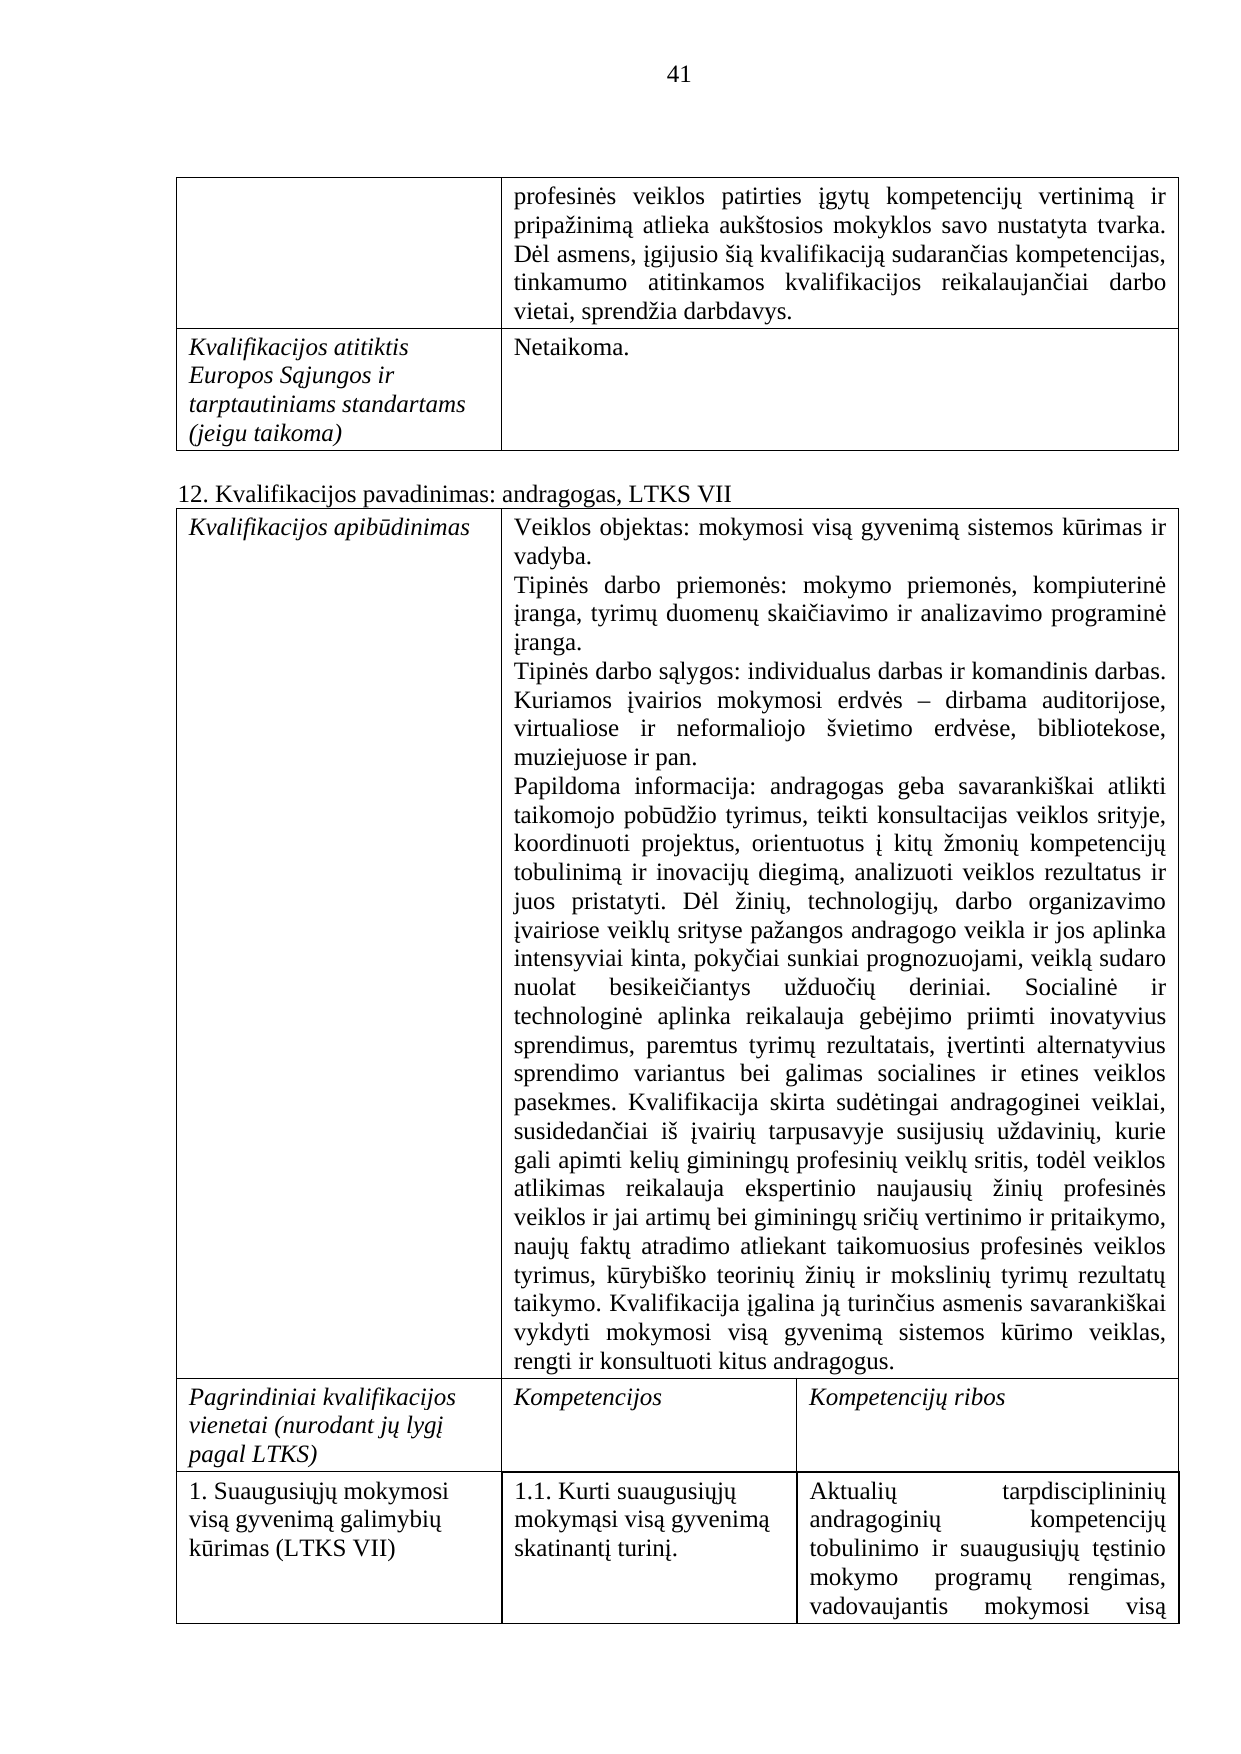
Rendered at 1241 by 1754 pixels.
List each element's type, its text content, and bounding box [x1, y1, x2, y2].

table_cell profesinės veiklos patirties įgytų kompetencijų vertinimą ir pripažinimą atlieka aukštosios mokyklos savo nustatyta tvarka. Dėl asmens, įgijusio šią kvalifikaciją sudarančias kompetencijas, tinkamumo atitinkamos kvalifikacijos reikalaujančiai darbo vietai, sprendžia darbdavys. [502, 178, 1178, 328]
table_header Veiklos objektas: mokymosi visą gyvenimą sistemos kūrimas ir vadyba. Tipinės darbo priemonės: mokymo priemonės, kompiuterinė įranga, tyrimų duomenų skaičiavimo ir analizavimo programinė įranga. Tipinės darbo sąlygos: individualus darbas ir komandinis darbas. Kuriamos įvairios mokymosi erdvės – dirbama auditorijose, virtualiose ir neformaliojo švietimo erdvėse, bibliotekose, muziejuose ir pan. Papildoma informacija: andragogas geba savarankiškai atlikti taikomojo pobūdžio tyrimus, teikti konsultacijas veiklos srityje, koordinuoti projektus, orientuotus į kitų žmonių kompetencijų tobulinimą ir inovacijų diegimą, analizuoti veiklos rezultatus ir juos pristatyti. Dėl žinių, technologijų, darbo organizavimo įvairiose veiklų srityse pažangos andragogo veikla ir jos aplinka intensyviai kinta, pokyčiai sunkiai prognozuojami, veiklą sudaro nuolat besikeičiantys užduočių deriniai. Socialinė ir technologinė aplinka reikalauja gebėjimo priimti inovatyvius sprendimus, paremtus tyrimų rezultatais, įvertinti alternatyvius sprendimo variantus bei galimas socialines ir etines veiklos pasekmes. Kvalifikacija skirta sudėtingai andragoginei veiklai, susidedančiai iš įvairių tarpusavyje susijusių uždavinių, kurie gali apimti kelių giminingų profesinių veiklų sritis, todėl veiklos atlikimas reikalauja ekspertinio naujausių žinių profesinės veiklos ir jai artimų bei giminingų sričių vertinimo ir pritaikymo, naujų faktų atradimo atliekant taikomuosius profesinės veiklos tyrimus, kūrybiško teorinių žinių ir mokslinių tyrimų rezultatų taikymo. Kvalifikacija įgalina ją turinčius asmenis savarankiškai vykdyti mokymosi visą gyvenimą sistemos kūrimo veiklas, rengti ir konsultuoti kitus andragogus. [502, 509, 1178, 1378]
table_cell Kvalifikacijos atitiktis Europos Sąjungos ir tarptautiniams standartams (jeigu taikoma) [177, 329, 501, 450]
table_cell Kompetencijos [502, 1379, 796, 1471]
text 12. Kvalifikacijos pavadinimas: andragogas, LTKS VII [177, 479, 1181, 508]
table_cell [177, 178, 501, 328]
table_cell Kompetencijų ribos [797, 1379, 1178, 1471]
table_cell Pagrindiniai kvalifikacijos vienetai (nurodant jų lygį pagal LTKS) [177, 1379, 501, 1471]
table_header Kvalifikacijos apibūdinimas [177, 509, 501, 1378]
table_cell Netaikoma. [502, 329, 1178, 450]
table_cell Aktualių tarpdisciplininių andragoginių kompetencijų tobulinimo ir suaugusiųjų tęstinio mokymo programų rengimas, vadovaujantis mokymosi visą [798, 1473, 1178, 1622]
table_cell 1. Suaugusiųjų mokymosi visą gyvenimą galimybių kūrimas (LTKS VII) [177, 1472, 501, 1622]
table_cell 1.1. Kurti suaugusiųjų mokymąsi visą gyvenimą skatinantį turinį. [503, 1473, 796, 1622]
